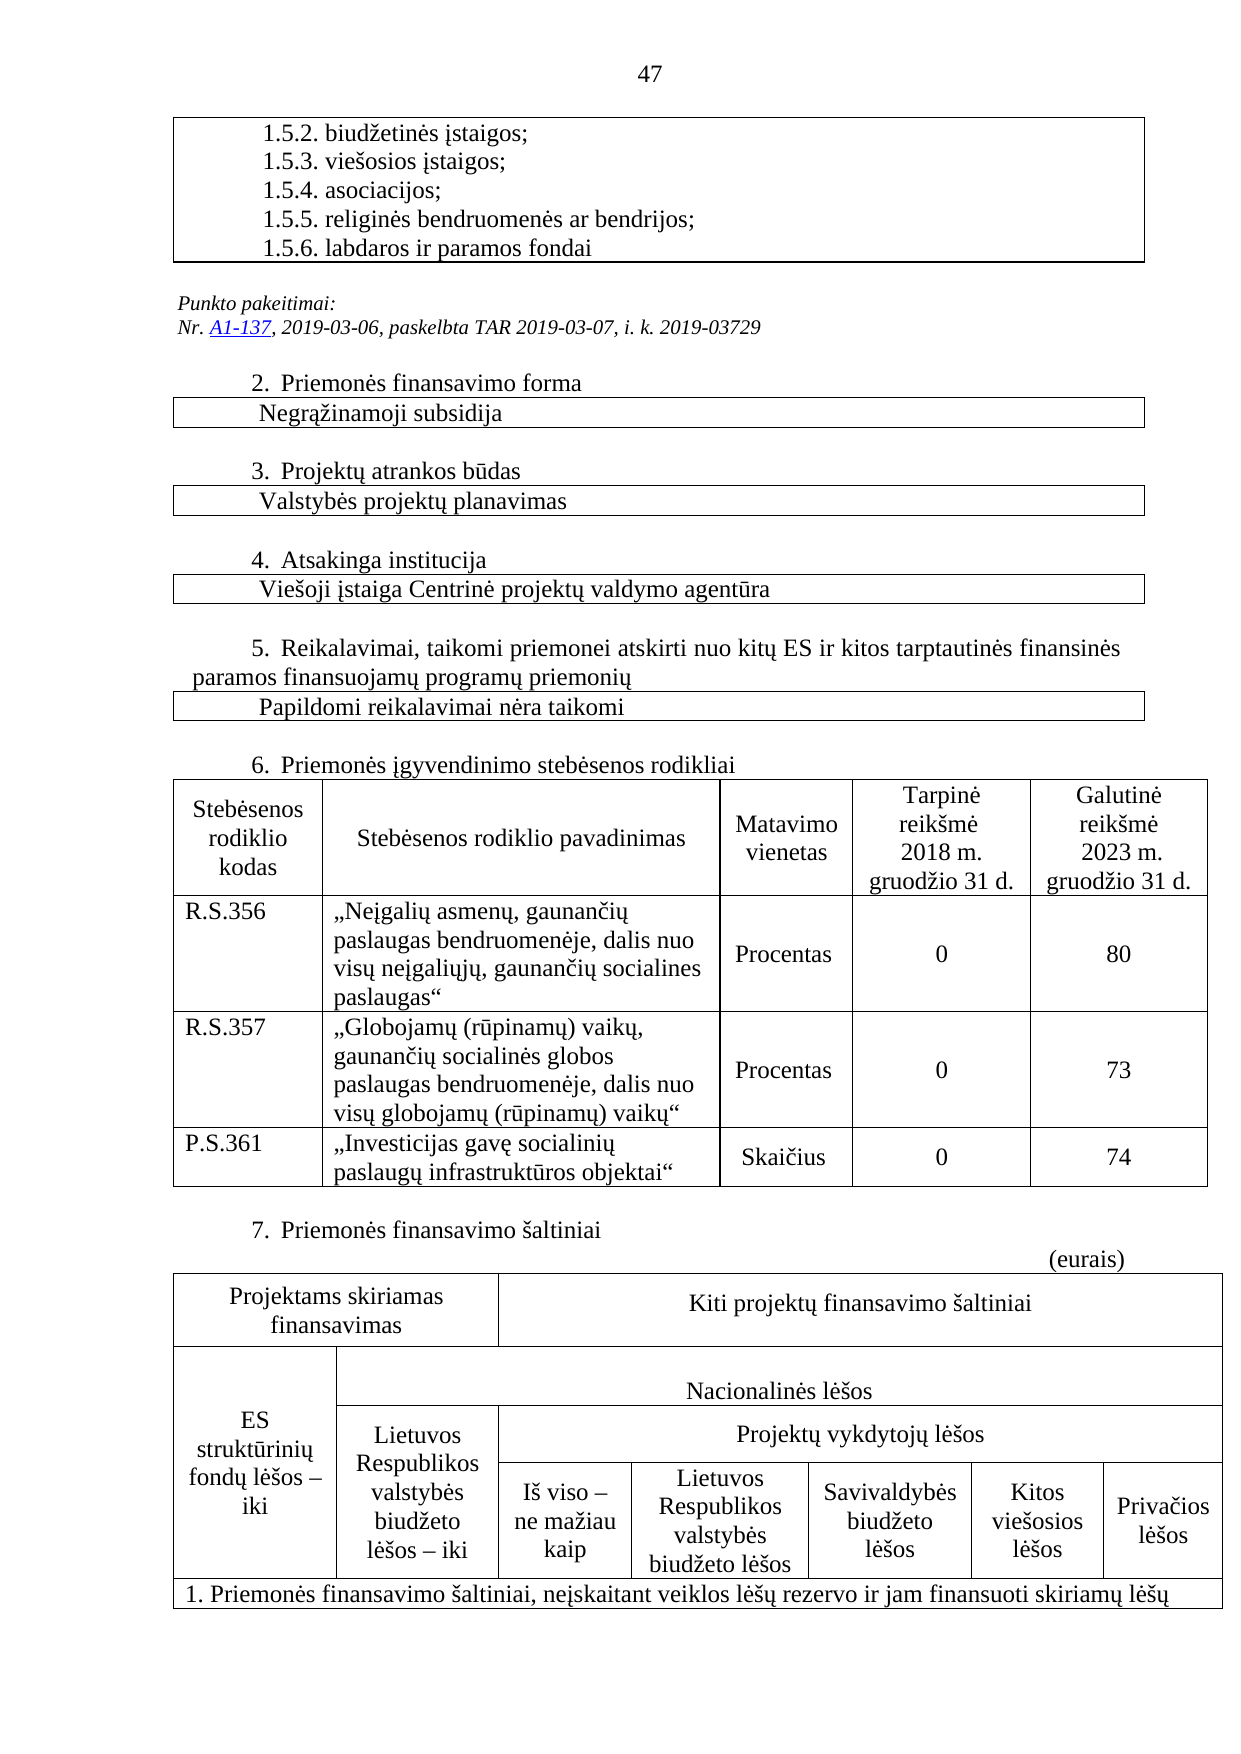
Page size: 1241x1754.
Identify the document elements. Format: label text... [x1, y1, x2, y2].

text 4. Atsakinga institucija [192, 545, 1122, 573]
table_cell 74 [1031, 1128, 1207, 1186]
text 6. Priemonės įgyvendinimo stebėsenos rodikliai [251, 750, 1122, 779]
table_cell Kitos viešosios lėšos [972, 1463, 1103, 1578]
table_cell Projektų vykdytojų lėšos [499, 1406, 1222, 1462]
table_cell Procentas [721, 1012, 852, 1127]
table_cell R.S.357 [174, 1012, 322, 1127]
table_cell R.S.356 [174, 896, 322, 1011]
table_cell 73 [1031, 1012, 1207, 1127]
text 5. Reikalavimai, taikomi priemonei atskirti nuo kitų ES ir kitos tarptautinės finansinės paramos finansuojamų programų priemonių [192, 633, 1122, 691]
table_cell Savivaldybės biudžeto lėšos [809, 1463, 971, 1578]
table_header Negrąžinamoji subsidija [174, 398, 1144, 427]
table_cell „Neįgalių asmenų, gaunančių paslaugas bendruomenėje, dalis nuo visų neįgaliųjų, gaunančių socialines paslaugas“ [323, 896, 719, 1011]
table_cell 80 [1031, 896, 1207, 1011]
table_cell ES struktūrinių fondų lėšos – iki [174, 1347, 336, 1578]
table_cell Procentas [721, 896, 852, 1011]
table_header Tarpinė reikšmė 2018 m. gruodžio 31 d. [853, 780, 1030, 895]
table_header Viešoji įstaiga Centrinė projektų valdymo agentūra [174, 575, 1144, 603]
table_header Matavimo vienetas [721, 780, 852, 895]
table_cell 1. Priemonės finansavimo šaltiniai, neįskaitant veiklos lėšų rezervo ir jam finansuoti skiriamų lėšų [174, 1579, 1222, 1607]
table_header Kiti projektų finansavimo šaltiniai [499, 1274, 1222, 1346]
table_header Projektams skiriamas finansavimas [174, 1274, 498, 1346]
table_cell Lietuvos Respublikos valstybės biudžeto lėšos [632, 1463, 808, 1578]
table_cell 0 [853, 1012, 1030, 1127]
text 3. Projektų atrankos būdas [192, 456, 1122, 485]
table_cell Privačios lėšos [1104, 1463, 1222, 1578]
table_cell Skaičius [721, 1128, 852, 1186]
table_cell Iš viso – ne mažiau kaip [499, 1463, 631, 1578]
text Nr. A1-137, 2019-03-06, paskelbta TAR 2019-03-07, i. k. 2019-03729 [177, 315, 1122, 339]
table_header Galutinė reikšmė 2023 m. gruodžio 31 d. [1031, 780, 1207, 895]
text 7. Priemonės finansavimo šaltiniai [251, 1215, 1122, 1244]
table_cell „Investicijas gavę socialinių paslaugų infrastruktūros objektai“ [323, 1128, 719, 1186]
table_header Papildomi reikalavimai nėra taikomi [174, 692, 1144, 720]
text Punkto pakeitimai: [177, 291, 1122, 315]
table_cell Nacionalinės lėšos [337, 1347, 1222, 1405]
table_header 1.5.2. biudžetinės įstaigos; 1.5.3. viešosios įstaigos; 1.5.4. asociacijos; 1.5.5. religinės bendruomenės ar bendrijos; 1.5.6. labdaros ir paramos fondai [174, 118, 1144, 261]
table_cell „Globojamų (rūpinamų) vaikų, gaunančių socialinės globos paslaugas bendruomenėje, dalis nuo visų globojamų (rūpinamų) vaikų“ [323, 1012, 719, 1127]
text 2. Priemonės finansavimo forma [192, 368, 1122, 397]
text (eurais) [177, 1244, 1137, 1273]
table_header Valstybės projektų planavimas [174, 486, 1144, 515]
table_header Stebėsenos rodiklio kodas [174, 780, 322, 895]
table_cell Lietuvos Respublikos valstybės biudžeto lėšos – iki [337, 1406, 498, 1578]
table_cell P.S.361 [174, 1128, 322, 1186]
table_cell 0 [853, 1128, 1030, 1186]
table_header Stebėsenos rodiklio pavadinimas [323, 780, 719, 895]
table_cell 0 [853, 896, 1030, 1011]
